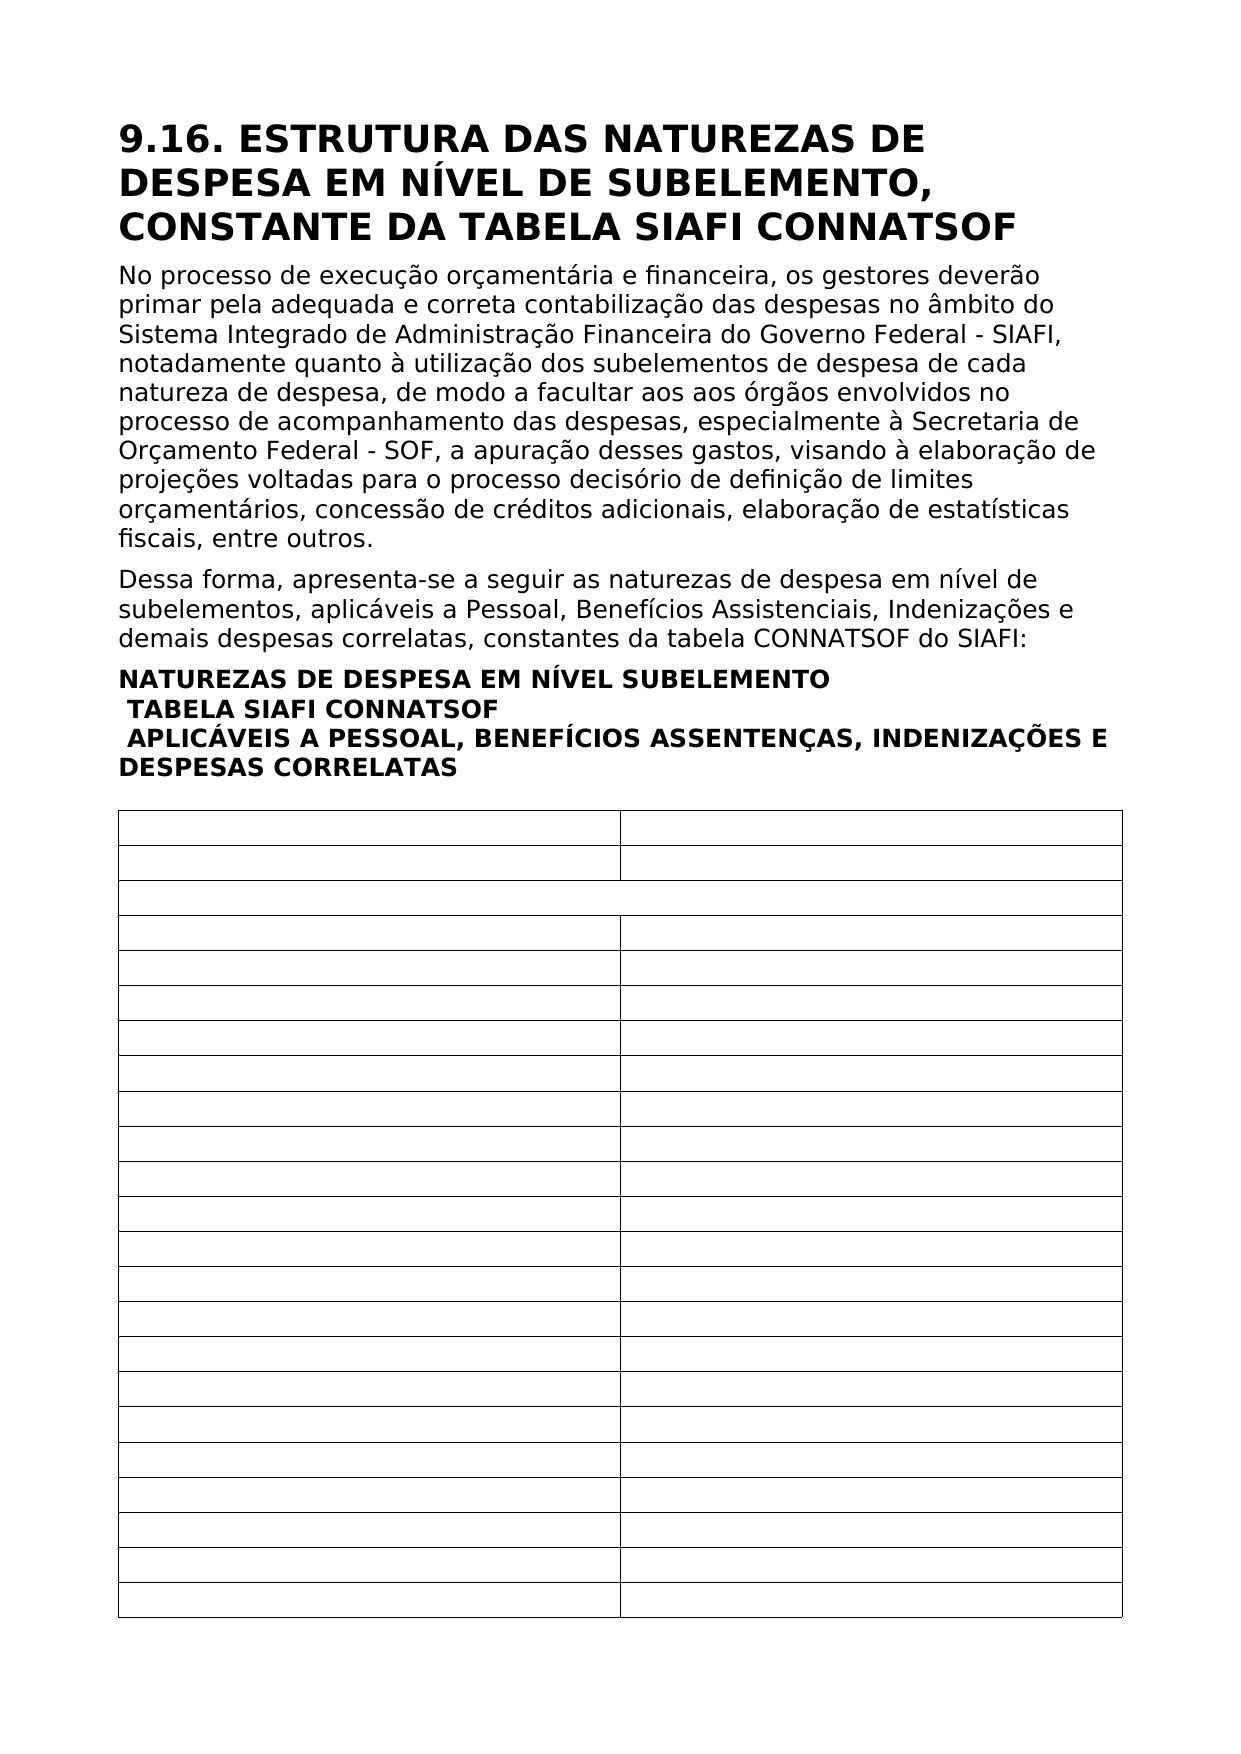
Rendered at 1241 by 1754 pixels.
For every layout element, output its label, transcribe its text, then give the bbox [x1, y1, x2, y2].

table_cell [119, 1127, 620, 1161]
table_cell [119, 1267, 620, 1301]
table_cell [621, 1583, 1122, 1617]
table_cell [119, 1443, 620, 1477]
table_cell [119, 881, 1122, 915]
table_cell [621, 1513, 1122, 1547]
table_cell [119, 916, 620, 950]
table_cell [119, 1021, 620, 1055]
table_cell [119, 1337, 620, 1371]
table_cell [119, 951, 620, 985]
table_header [119, 811, 620, 845]
table_cell [119, 1478, 620, 1512]
table_cell [621, 1127, 1122, 1161]
table_cell [119, 1548, 620, 1582]
table_cell [119, 1056, 620, 1091]
table_cell [119, 1372, 620, 1406]
table_cell [621, 1197, 1122, 1231]
table_cell [119, 1302, 620, 1336]
table_header [621, 811, 1122, 845]
table_cell [621, 1548, 1122, 1582]
table_cell [621, 1021, 1122, 1055]
table_cell [621, 951, 1122, 985]
table_cell [119, 846, 620, 880]
table_cell [119, 1513, 620, 1547]
table_cell [119, 1197, 620, 1231]
table_cell [621, 1232, 1122, 1266]
text NATUREZAS DE DESPESA EM NÍVEL SUBELEMENTO TABELA SIAFI CONNATSOF APLICÁVEIS A PESSOAL, BENEFÍCIOS ASSENTENÇAS, INDENIZAÇÕES E DESPESAS CORRELATAS [118, 666, 1122, 782]
table_cell [119, 1407, 620, 1442]
table_cell [621, 1302, 1122, 1336]
table_cell [621, 986, 1122, 1020]
table_cell [119, 1232, 620, 1266]
table_cell [621, 916, 1122, 950]
table_cell [621, 846, 1122, 880]
table_cell [621, 1267, 1122, 1301]
table_cell [621, 1407, 1122, 1442]
table_cell [621, 1337, 1122, 1371]
table_cell [621, 1372, 1122, 1406]
table_cell [119, 1092, 620, 1126]
table_cell [119, 1162, 620, 1196]
subtitle 9.16. ESTRUTURA DAS NATUREZAS DE DESPESA EM NÍVEL DE SUBELEMENTO, CONSTANTE DA TABELA SIAFI CONNATSOF [118, 118, 1122, 249]
table_cell [621, 1162, 1122, 1196]
text Dessa forma, apresenta-se a seguir as naturezas de despesa em nível de subelementos, aplicáveis a Pessoal, Benefícios Assistenciais, Indenizações e demais despesas correlatas, constantes da tabela CONNATSOF do SIAFI: [118, 566, 1122, 653]
table_cell [119, 986, 620, 1020]
table_cell [621, 1478, 1122, 1512]
table_cell [621, 1092, 1122, 1126]
table_cell [119, 1583, 620, 1617]
table_cell [621, 1443, 1122, 1477]
text No processo de execução orçamentária e financeira, os gestores deverão primar pela adequada e correta contabilização das despesas no âmbito do Sistema Integrado de Administração Financeira do Governo Federal - SIAFI, notadamente quanto à utilização dos subelementos de despesa de cada natureza de despesa, de modo a facultar aos aos órgãos envolvidos no processo de acompanhamento das despesas, especialmente à Secretaria de Orçamento Federal - SOF, a apuração desses gastos, visando à elaboração de projeções voltadas para o processo decisório de definição de limites orçamentários, concessão de créditos adicionais, elaboração de estatísticas fiscais, entre outros. [118, 262, 1122, 553]
table_cell [621, 1056, 1122, 1091]
